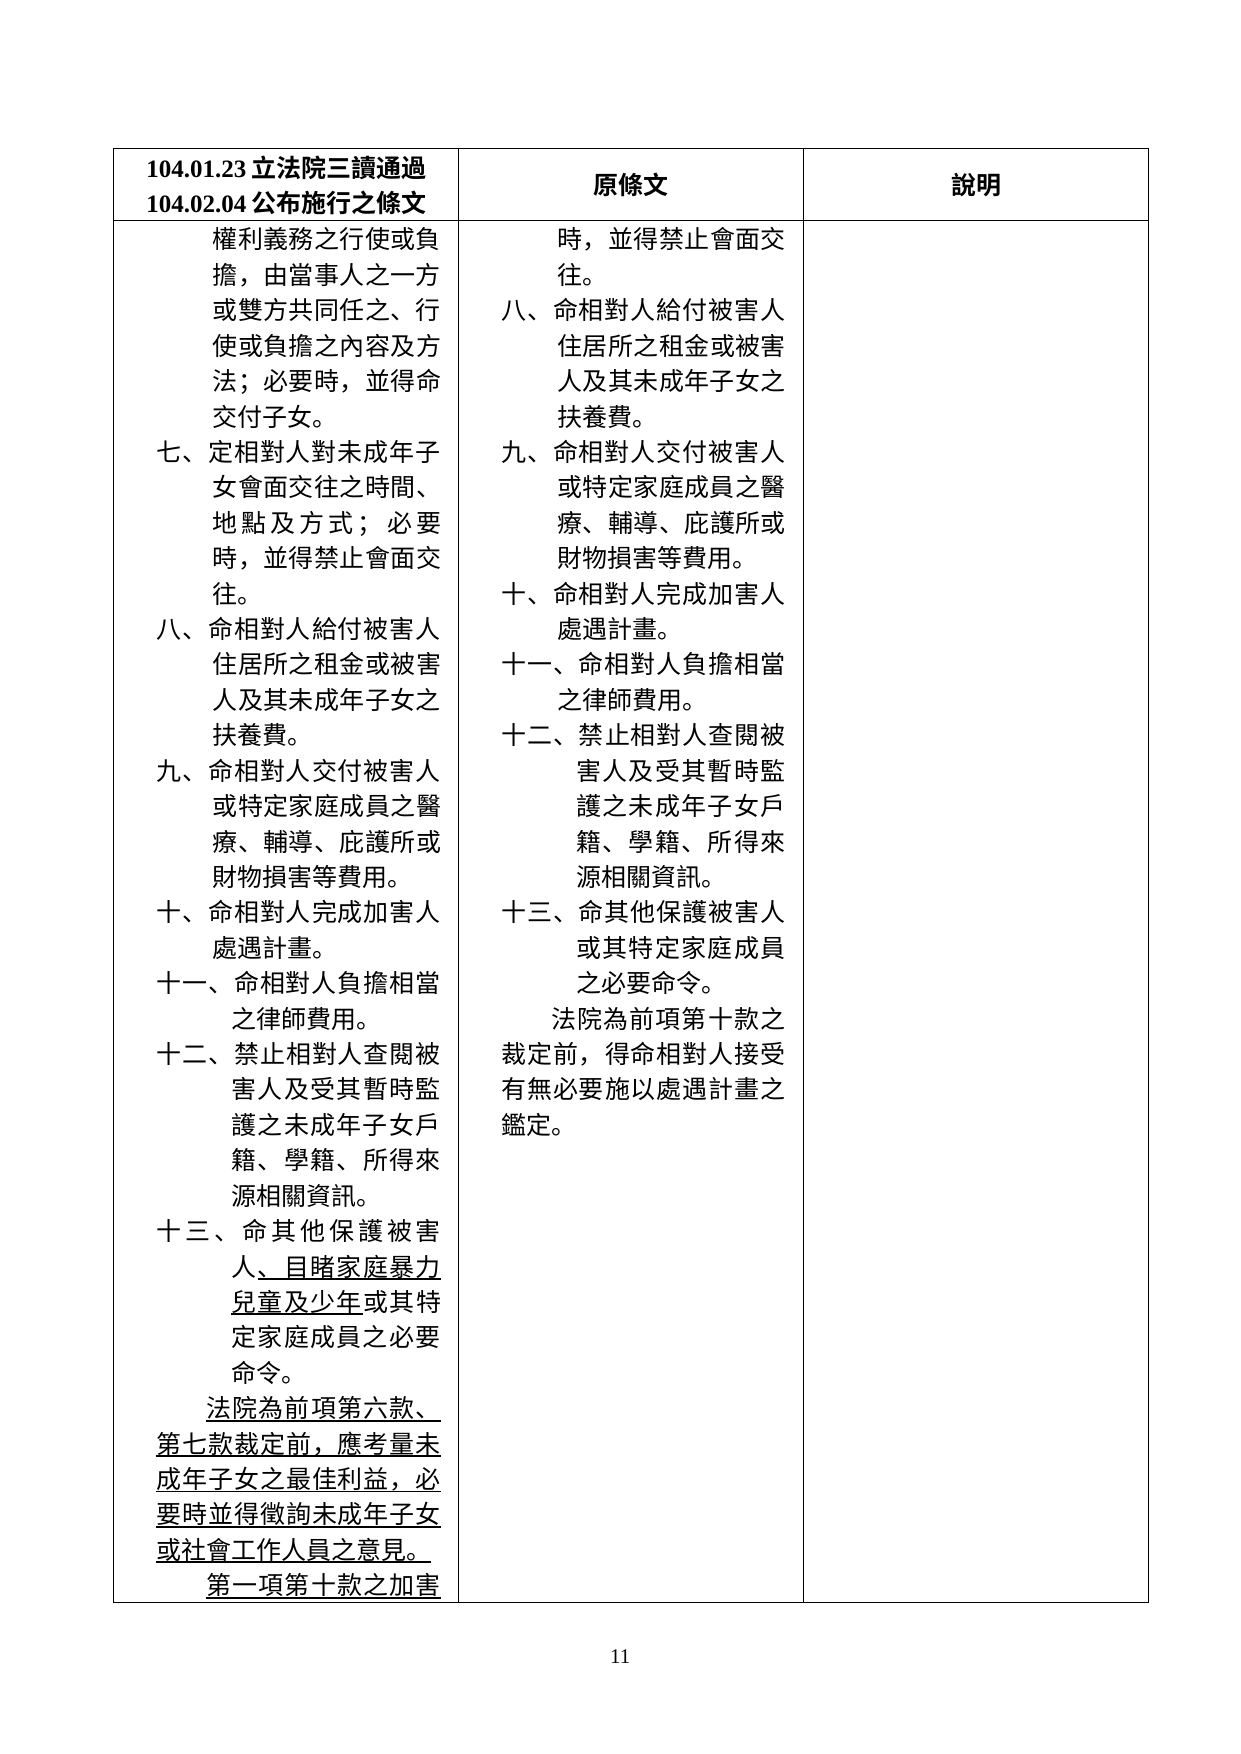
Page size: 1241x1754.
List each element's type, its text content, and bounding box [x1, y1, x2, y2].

table_header 原條文 [459, 149, 803, 219]
table_header 104.01.23立法院三讀通過 104.02.04公布施行之條文 [114, 149, 458, 219]
table_cell [804, 221, 1148, 1602]
table_cell 時，並得禁止會面交往。 八、命相對人給付被害人住居所之租金或被害人及其未成年子女之扶養費。 九、命相對人交付被害人或特定家庭成員之醫療、輔導、庇護所或財物損害等費用。 十、命相對人完成加害人處遇計畫。 十一、命相對人負擔相當之律師費用。 十二、禁止相對人查閱被害人及受其暫時監護之未成年子女戶籍、學籍、所得來源相關資訊。 十三、命其他保護被害人或其特定家庭成員之必要命令。 法院為前項第十款之裁定前，得命相對人接受有無必要施以處遇計畫之鑑定。 [459, 221, 803, 1602]
table_header 說明 [804, 149, 1148, 219]
table_cell 權利義務之行使或負擔，由當事人之一方或雙方共同任之、行使或負擔之內容及方法；必要時，並得命交付子女。 七、定相對人對未成年子女會面交往之時間、地點及方式；必要時，並得禁止會面交往。 八、命相對人給付被害人住居所之租金或被害人及其未成年子女之扶養費。 九、命相對人交付被害人或特定家庭成員之醫療、輔導、庇護所或財物損害等費用。 十、命相對人完成加害人處遇計畫。 十一、命相對人負擔相當之律師費用。 十二、禁止相對人查閱被害人及受其暫時監護之未成年子女戶籍、學籍、所得來源相關資訊。 十三、命其他保護被害人、目睹家庭暴力兒童及少年或其特定家庭成員之必要命令。 法院為前項第六款、第七款裁定前，應考量未成年子女之最佳利益，必要時並得徵詢未成年子女或社會工作人員之意見。 第一項第十款之加害 [114, 221, 458, 1602]
